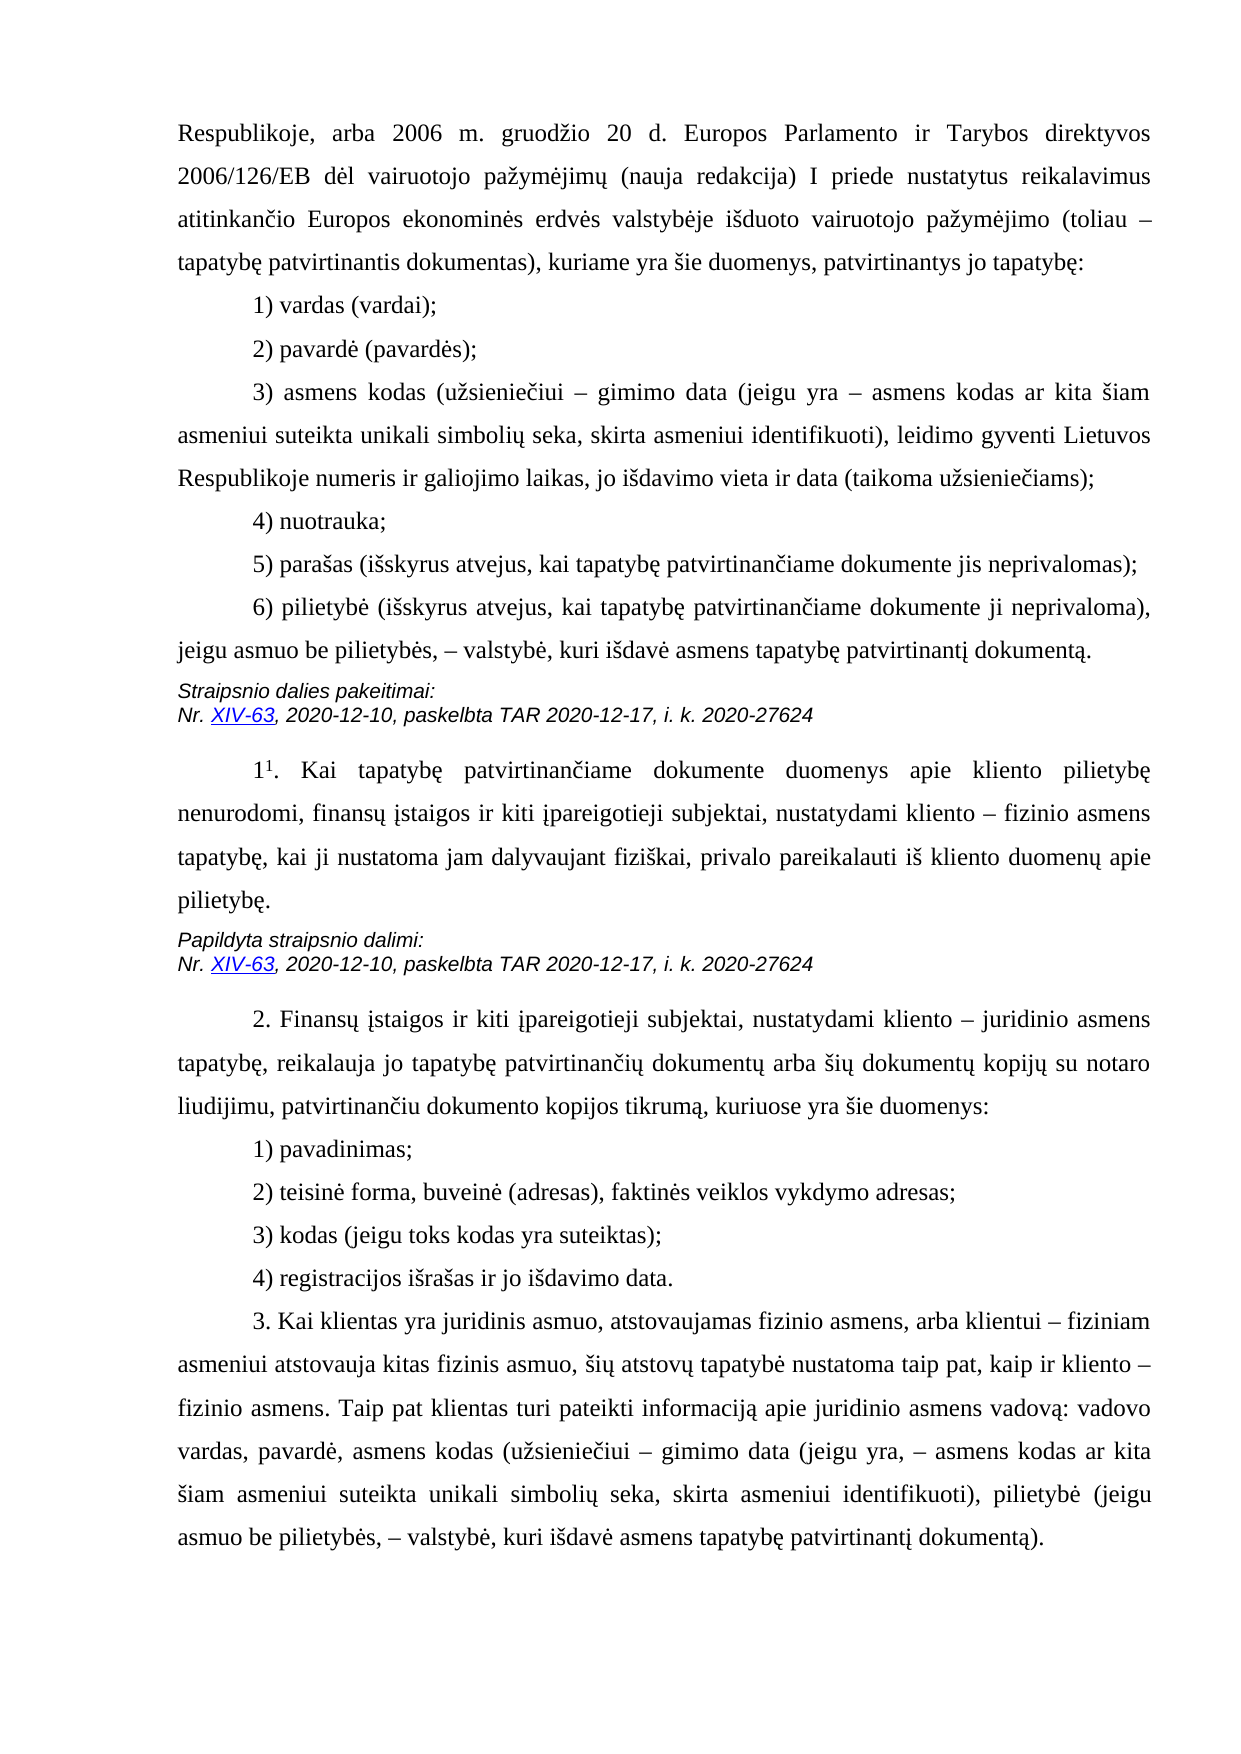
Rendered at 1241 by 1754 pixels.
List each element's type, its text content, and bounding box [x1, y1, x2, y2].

text 6) pilietybė (išskyrus atvejus, kai tapatybę patvirtinančiame dokumente ji neprivaloma), jeigu asmuo be pilietybės, – valstybė, kuri išdavė asmens tapatybę patvirtinantį dokumentą. [177, 592, 1152, 664]
text Nr. XIV-63, 2020-12-10, paskelbta TAR 2020-12-17, i. k. 2020-27624 [177, 703, 1152, 727]
text Nr. XIV-63, 2020-12-10, paskelbta TAR 2020-12-17, i. k. 2020-27624 [177, 952, 1152, 976]
text 11. Kai tapatybę patvirtinančiame dokumente duomenys apie kliento pilietybę nenurodomi, finansų įstaigos ir kiti įpareigotieji subjektai, nustatydami kliento – fizinio asmens tapatybę, kai ji nustatoma jam dalyvaujant fiziškai, privalo pareikalauti iš kliento duomenų apie pilietybę. [177, 755, 1152, 913]
text Straipsnio dalies pakeitimai: [177, 679, 1152, 703]
text Papildyta straipsnio dalimi: [177, 928, 1152, 952]
text 4) nuotrauka; [177, 506, 1152, 535]
text 3) asmens kodas (užsieniečiui – gimimo data (jeigu yra – asmens kodas ar kita šiam asmeniui suteikta unikali simbolių seka, skirta asmeniui identifikuoti), leidimo gyventi Lietuvos Respublikoje numeris ir galiojimo laikas, jo išdavimo vieta ir data (taikoma užsieniečiams); [177, 377, 1152, 492]
text 2) pavardė (pavardės); [177, 334, 1152, 362]
text Respublikoje, arba 2006 m. gruodžio 20 d. Europos Parlamento ir Tarybos direktyvos 2006/126/EB dėl vairuotojo pažymėjimų (nauja redakcija) I priede nustatytus reikalavimus atitinkančio Europos ekonominės erdvės valstybėje išduoto vairuotojo pažymėjimo (toliau – tapatybę patvirtinantis dokumentas), kuriame yra šie duomenys, patvirtinantys jo tapatybę: [177, 118, 1152, 276]
text 1) vardas (vardai); [177, 291, 1152, 319]
text 3) kodas (jeigu toks kodas yra suteiktas); [177, 1220, 1152, 1249]
text 4) registracijos išrašas ir jo išdavimo data. [177, 1263, 1152, 1292]
text 1) pavadinimas; [177, 1134, 1152, 1163]
text 5) parašas (išskyrus atvejus, kai tapatybę patvirtinančiame dokumente jis neprivalomas); [177, 549, 1152, 578]
text 2. Finansų įstaigos ir kiti įpareigotieji subjektai, nustatydami kliento – juridinio asmens tapatybę, reikalauja jo tapatybę patvirtinančių dokumentų arba šių dokumentų kopijų su notaro liudijimu, patvirtinančiu dokumento kopijos tikrumą, kuriuose yra šie duomenys: [177, 1004, 1152, 1119]
text 3. Kai klientas yra juridinis asmuo, atstovaujamas fizinio asmens, arba klientui – fiziniam asmeniui atstovauja kitas fizinis asmuo, šių atstovų tapatybė nustatoma taip pat, kaip ir kliento – fizinio asmens. Taip pat klientas turi pateikti informaciją apie juridinio asmens vadovą: vadovo vardas, pavardė, asmens kodas (užsieniečiui – gimimo data (jeigu yra, – asmens kodas ar kita šiam asmeniui suteikta unikali simbolių seka, skirta asmeniui identifikuoti), pilietybė (jeigu asmuo be pilietybės, – valstybė, kuri išdavė asmens tapatybę patvirtinantį dokumentą). [177, 1306, 1152, 1551]
text 2) teisinė forma, buveinė (adresas), faktinės veiklos vykdymo adresas; [177, 1177, 1152, 1206]
